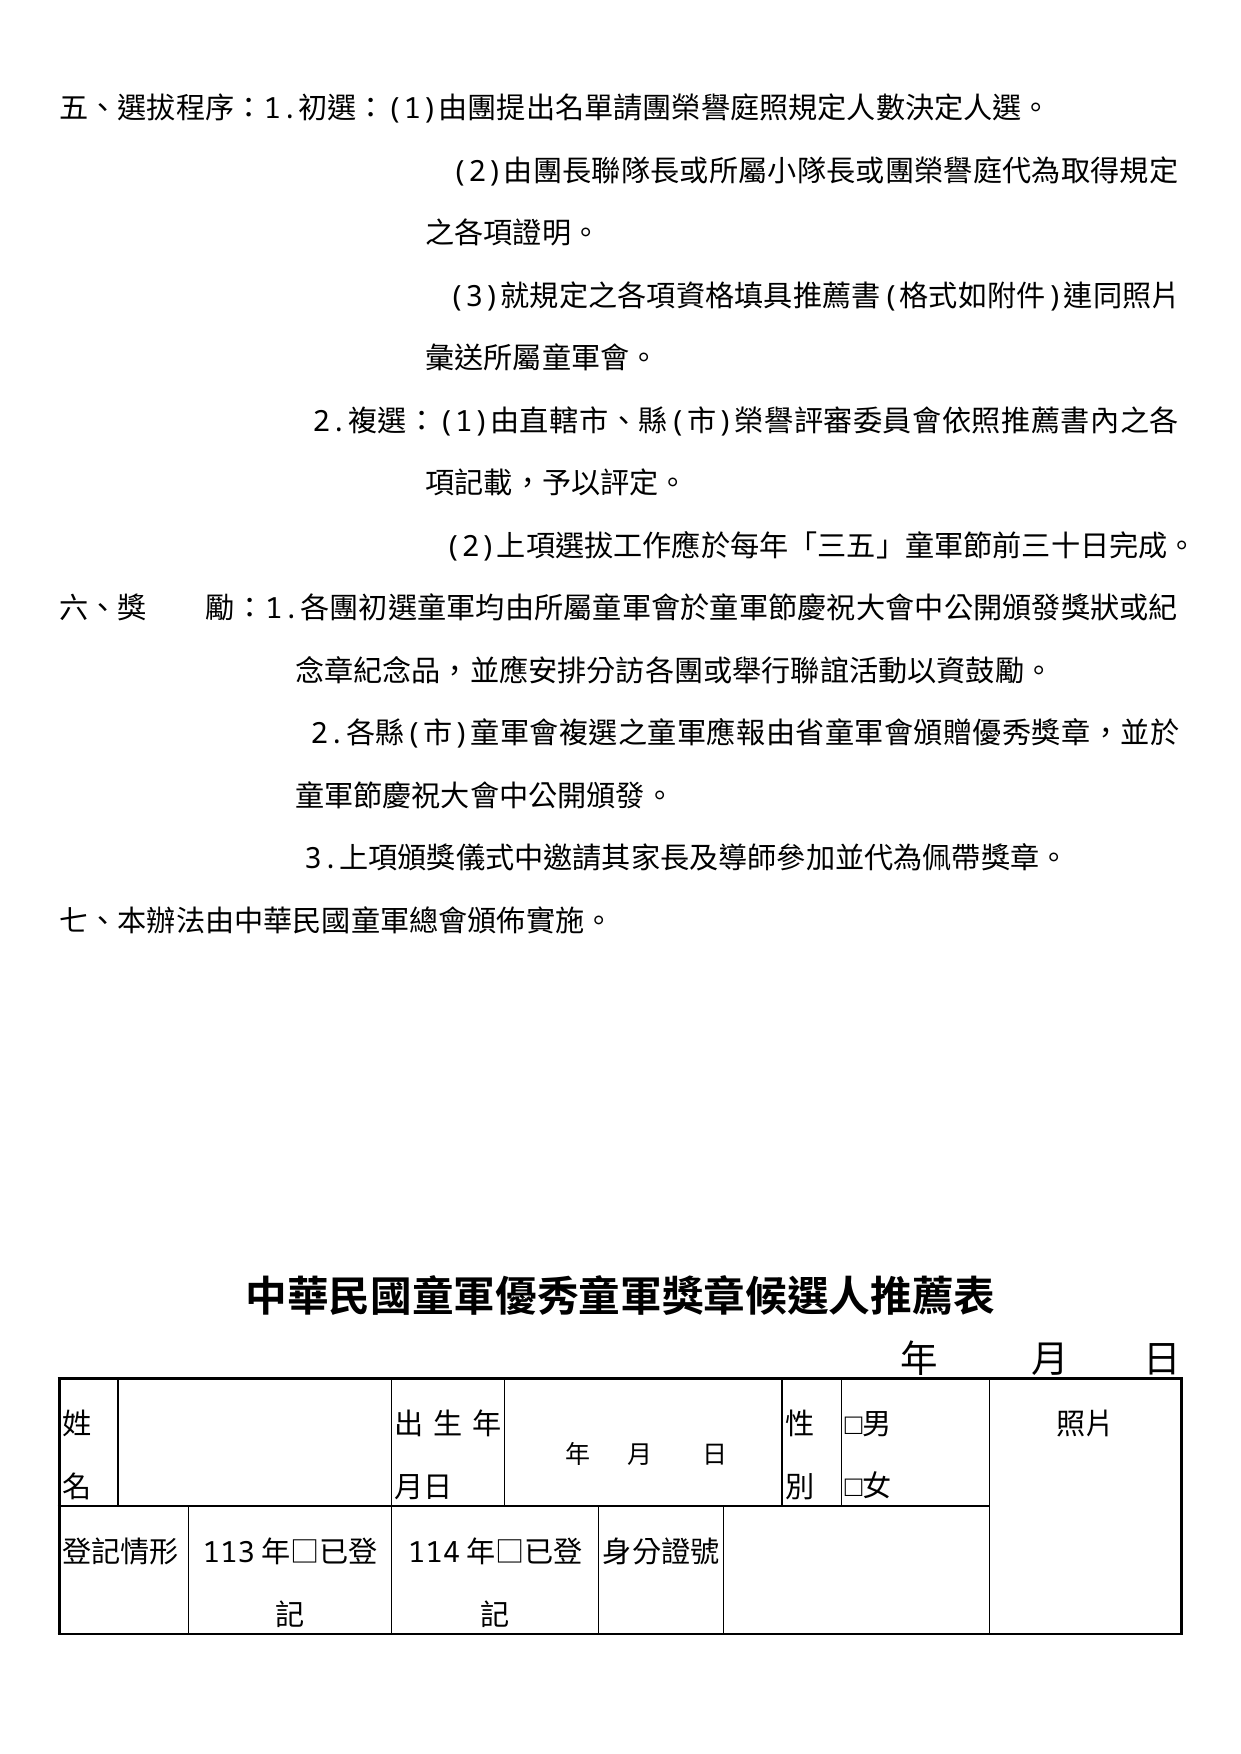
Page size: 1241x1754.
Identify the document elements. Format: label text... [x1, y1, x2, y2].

table_header 年 月 日 [505, 1380, 781, 1505]
text 六、獎 勵：1.各團初選童軍均由所屬童軍會於童軍節慶祝大會中公開頒發獎狀或紀念章紀念品，並應安排分訪各團或舉行聯誼活動以資鼓勵。 [59, 564, 1181, 689]
table_header 出生年月日 [392, 1380, 504, 1505]
table_cell 113年□已登記 [189, 1507, 391, 1633]
text 七、本辦法由中華民國童軍總會頒佈實施。 [59, 877, 1181, 939]
text (3)就規定之各項資格填具推薦書(格式如附件)連同照片彙送所屬童軍會。 [59, 252, 1181, 377]
text 3.上項頒獎儀式中邀請其家長及導師參加並代為佩帶獎章。 [59, 814, 1181, 877]
table_header 性別 [783, 1380, 841, 1505]
text (2)上項選拔工作應於每年「三五」童軍節前三十日完成。 [59, 502, 1181, 564]
table_cell 114年□已登記 [392, 1507, 598, 1633]
table_header 照片 [990, 1380, 1180, 1633]
text 中華民國童軍優秀童軍獎章候選人推薦表 [59, 1252, 1181, 1314]
table_header 姓名 [61, 1380, 117, 1505]
text 2.各縣(市)童軍會複選之童軍應報由省童軍會頒贈優秀獎章，並於童軍節慶祝大會中公開頒發。 [59, 689, 1181, 814]
table_header [119, 1380, 391, 1505]
table_cell [724, 1507, 989, 1633]
table_cell 登記情形 [61, 1507, 188, 1633]
text (2)由團長聯隊長或所屬小隊長或團榮譽庭代為取得規定之各項證明。 [59, 127, 1181, 252]
text 2.複選：(1)由直轄市、縣(市)榮譽評審委員會依照推薦書內之各項記載，予以評定。 [59, 377, 1181, 502]
text 五、選拔程序：1.初選：(1)由團提出名單請團榮譽庭照規定人數決定人選。 [59, 64, 1181, 127]
table_header □男 □女 [842, 1380, 989, 1505]
text 年 月 日 [59, 1314, 1181, 1377]
table_cell 身分證號 [599, 1507, 723, 1633]
